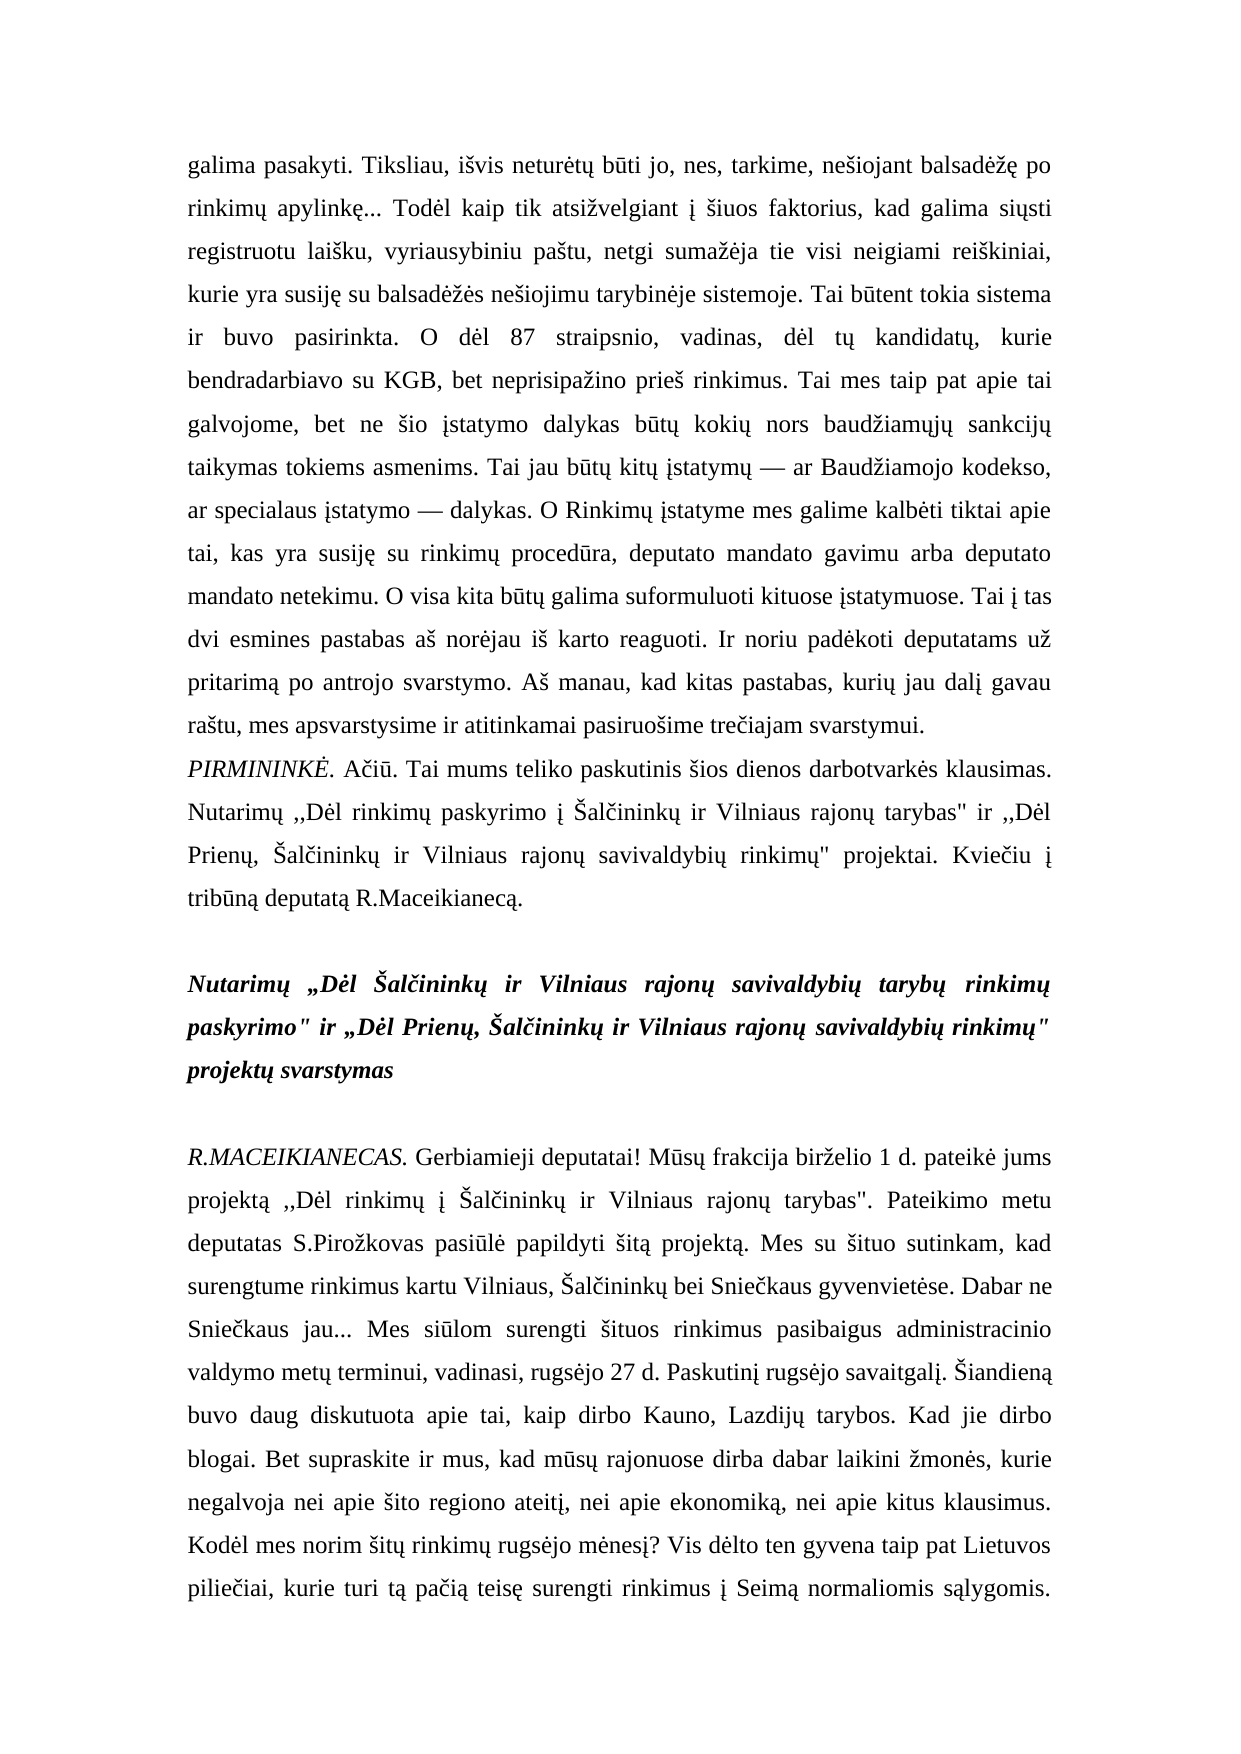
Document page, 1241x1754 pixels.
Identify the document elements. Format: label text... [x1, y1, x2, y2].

text Nutarimų „Dėl Šalčininkų ir Vilniaus rajonų savivaldybių tarybų rinkimų paskyrimo" ir „Dėl Prienų, Šalčininkų ir Vilniaus rajonų savivaldybių rinkimų" projektų svarstymas [187, 969, 1053, 1084]
text PIRMININKĖ. Ačiū. Tai mums teliko paskutinis šios dienos darbotvarkės klausimas. Nutarimų ,,Dėl rinkimų paskyrimo į Šalčininkų ir Vilniaus rajonų tarybas" ir ,,Dėl Prienų, Šalčininkų ir Vilniaus rajonų savivaldybių rinkimų" projektai. Kviečiu į tribūną deputatą R.Maceikianecą. [187, 754, 1053, 912]
text galima pasakyti. Tiksliau, išvis neturėtų būti jo, nes, tarkime, nešiojant balsadėžę po rinkimų apylinkę... Todėl kaip tik atsižvelgiant į šiuos faktorius, kad galima siųsti registruotu laišku, vyriausybiniu paštu, netgi sumažėja tie visi neigiami reiškiniai, kurie yra susiję su balsadėžės nešiojimu tarybinėje sistemoje. Tai būtent tokia sistema ir buvo pasirinkta. O dėl 87 straipsnio, vadinas, dėl tų kandidatų, kurie bendradarbiavo su KGB, bet neprisipažino prieš rinkimus. Tai mes taip pat apie tai galvojome, bet ne šio įstatymo dalykas būtų kokių nors baudžiamųjų sankcijų taikymas tokiems asmenims. Tai jau būtų kitų įstatymų — ar Baudžiamojo kodekso, ar specialaus įstatymo — dalykas. O Rinkimų įstatyme mes galime kalbėti tiktai apie tai, kas yra susiję su rinkimų procedūra, deputato mandato gavimu arba deputato mandato netekimu. O visa kita būtų galima suformuluoti kituose įstatymuose. Tai į tas dvi esmines pastabas aš norėjau iš karto reaguoti. Ir noriu padėkoti deputatams už pritarimą po antrojo svarstymo. Aš manau, kad kitas pastabas, kurių jau dalį gavau raštu, mes apsvarstysime ir atitinkamai pasiruošime trečiajam svarstymui. [187, 150, 1053, 739]
text R.MACEIKIANECAS. Gerbiamieji deputatai! Mūsų frakcija birželio 1 d. pateikė jums projektą ,,Dėl rinkimų į Šalčininkų ir Vilniaus rajonų tarybas". Pateikimo metu deputatas S.Pirožkovas pasiūlė papildyti šitą projektą. Mes su šituo sutinkam, kad surengtume rinkimus kartu Vilniaus, Šalčininkų bei Sniečkaus gyvenvietėse. Dabar ne Sniečkaus jau... Mes siūlom surengti šituos rinkimus pasibaigus administracinio valdymo metų terminui, vadinasi, rugsėjo 27 d. Paskutinį rugsėjo savaitgalį. Šiandieną buvo daug diskutuota apie tai, kaip dirbo Kauno, Lazdijų tarybos. Kad jie dirbo blogai. Bet supraskite ir mus, kad mūsų rajonuose dirba dabar laikini žmonės, kurie negalvoja nei apie šito regiono ateitį, nei apie ekonomiką, nei apie kitus klausimus. Kodėl mes norim šitų rinkimų rugsėjo mėnesį? Vis dėlto ten gyvena taip pat Lietuvos piliečiai, kurie turi tą pačią teisę surengti rinkimus į Seimą normaliomis sąlygomis. [187, 1142, 1053, 1602]
